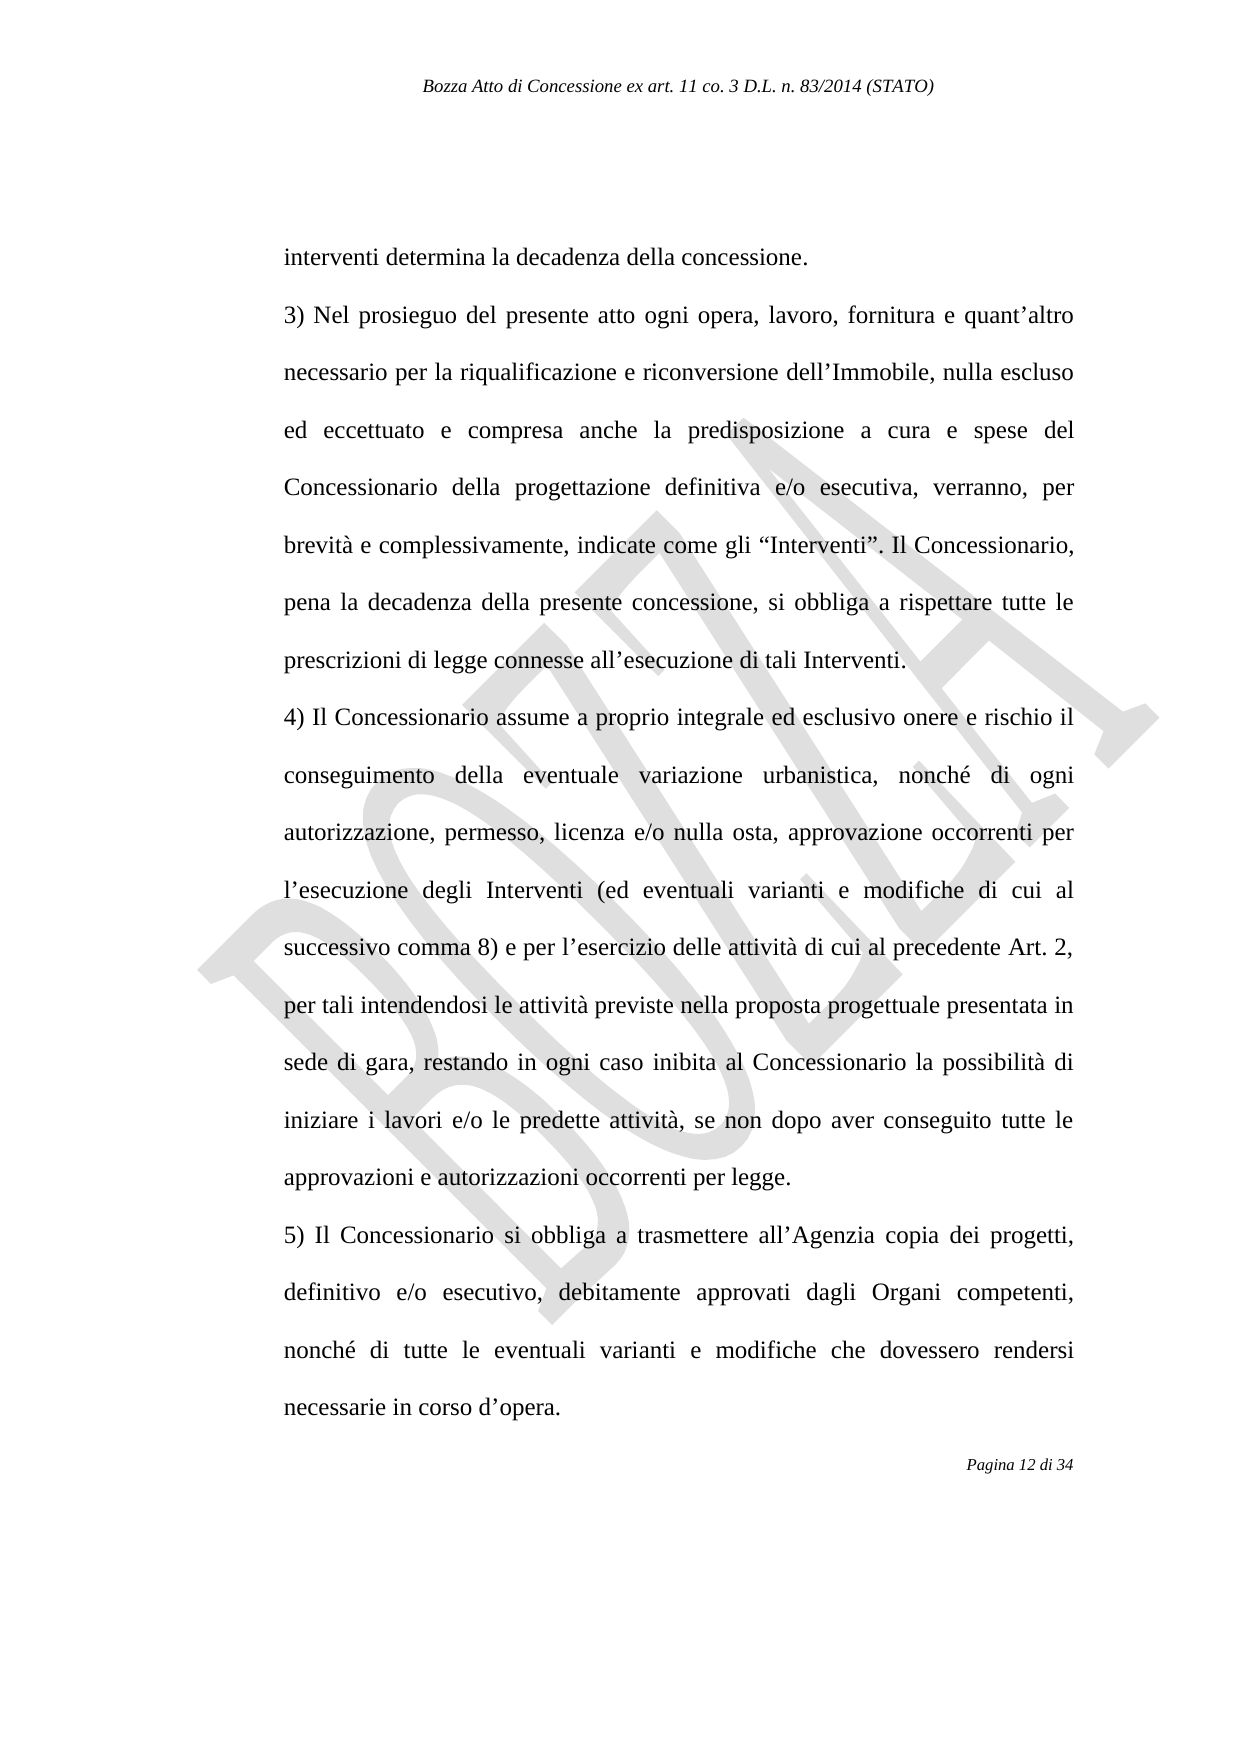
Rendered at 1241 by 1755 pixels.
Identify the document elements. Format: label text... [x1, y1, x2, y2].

text 5) Il Concessionario si obbliga a trasmettere all’Agenzia copia dei progetti, definitivo e/o esecutivo, debitamente approvati dagli Organi competenti, nonché di tutte le eventuali varianti e modifiche che dovessero rendersi necessarie in corso d’opera. [283, 1220, 1075, 1421]
text 4) Il Concessionario assume a proprio integrale ed esclusivo onere e rischio il conseguimento della eventuale variazione urbanistica, nonché di ogni autorizzazione, permesso, licenza e/o nulla osta, approvazione occorrenti per l’esecuzione degli Interventi (ed eventuali varianti e modifiche di cui al successivo comma 8) e per l’esercizio delle attività di cui al precedente Art. 2, per tali intendendosi le attività previste nella proposta progettuale presentata in sede di gara, restando in ogni caso inibita al Concessionario la possibilità di iniziare i lavori e/o le predette attività, se non dopo aver conseguito tutte le approvazioni e autorizzazioni occorrenti per legge. [283, 702, 1075, 1191]
text 3) Nel prosieguo del presente atto ogni opera, lavoro, fornitura e quant’altro necessario per la riqualificazione e riconversione dell’Immobile, nulla escluso ed eccettuato e compresa anche la predisposizione a cura e spese del Concessionario della progettazione definitiva e/o esecutiva, verranno, per brevità e complessivamente, indicate come gli “Interventi”. Il Concessionario, pena la decadenza della presente concessione, si obbliga a rispettare tutte le prescrizioni di legge connesse all’esecuzione di tali Interventi. [283, 300, 1075, 673]
list interventi determina la decadenza della concessione. [283, 242, 1075, 271]
